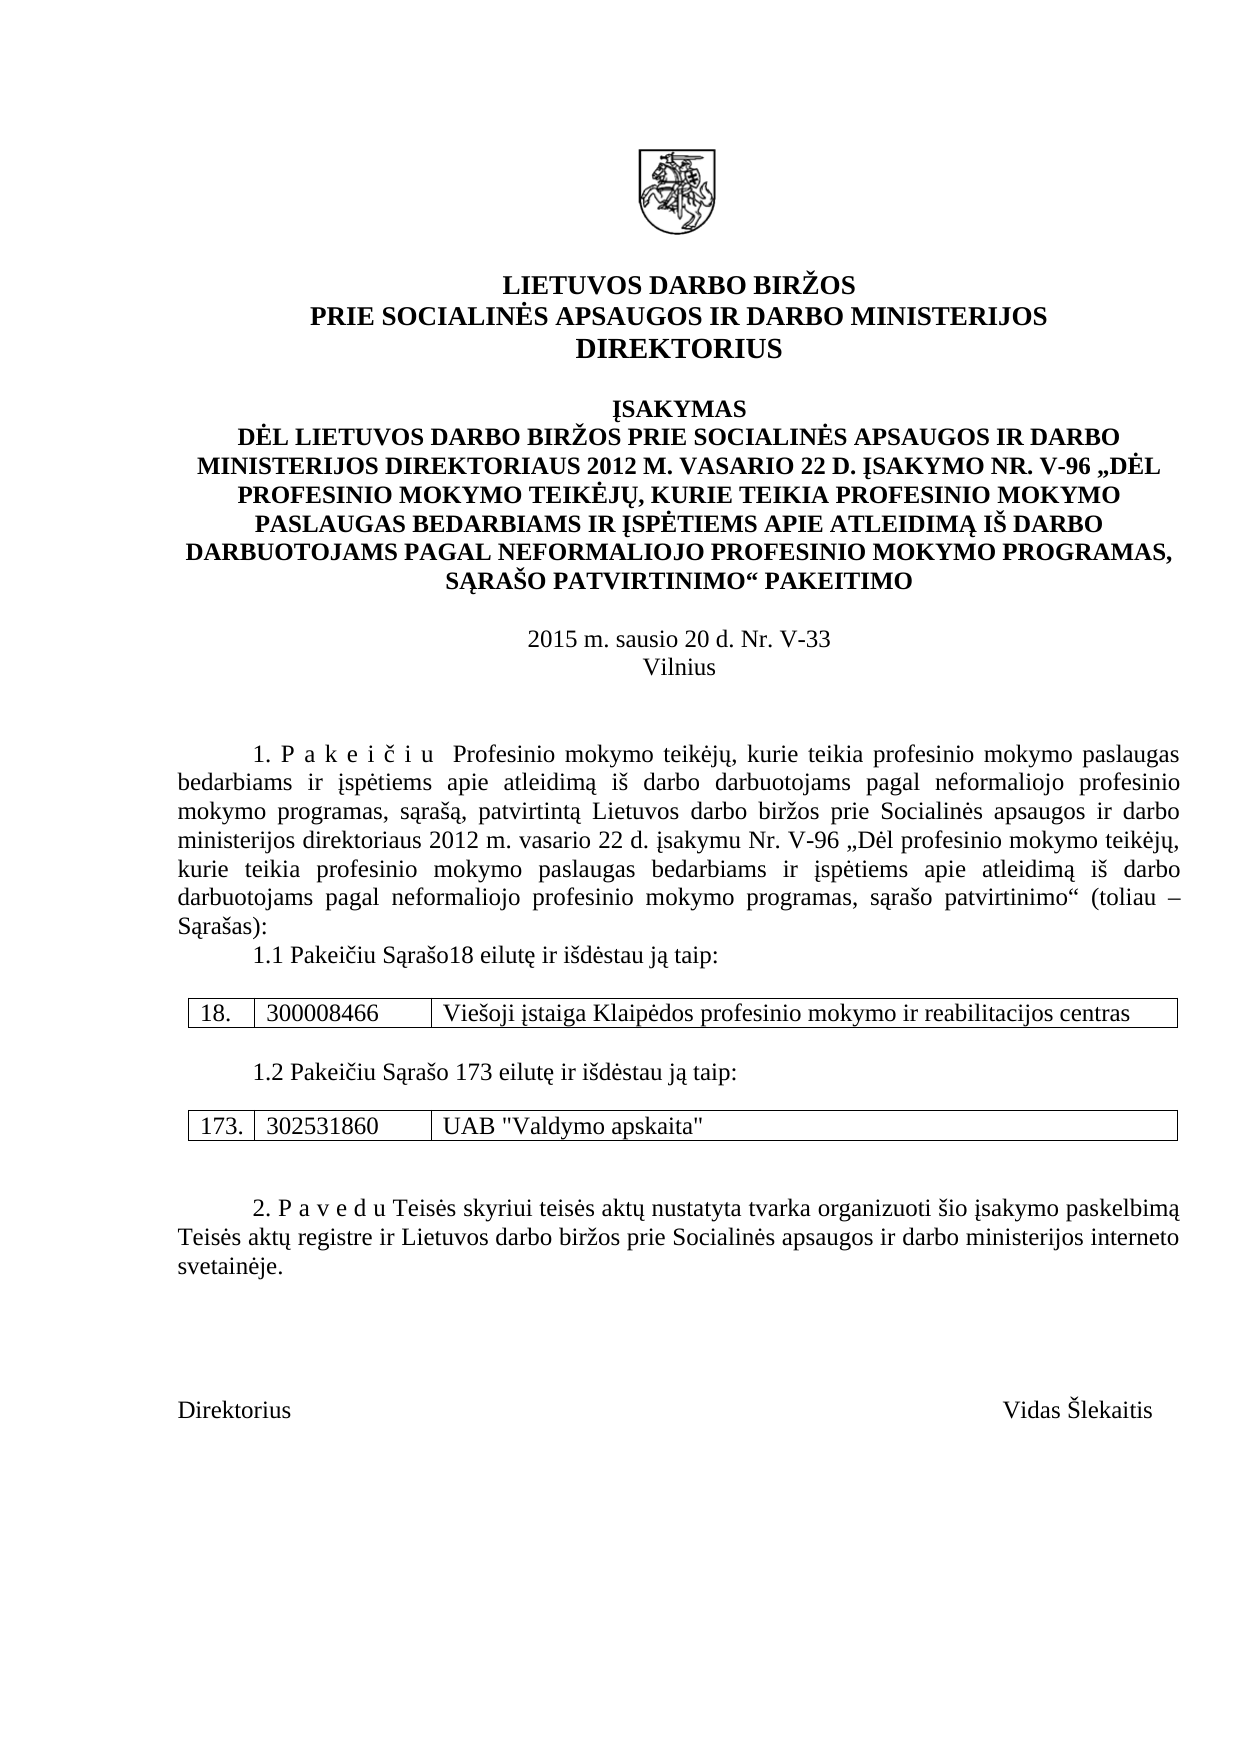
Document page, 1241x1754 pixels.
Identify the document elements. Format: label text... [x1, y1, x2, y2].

table_header Viešoji įstaiga Klaipėdos profesinio mokymo ir reabilitacijos centras [432, 999, 1177, 1027]
table_header 173. [189, 1111, 254, 1139]
text Direktorius Vidas Šlekaitis [177, 1395, 1181, 1423]
table_header 18. [189, 999, 254, 1027]
text 1.1 Pakeičiu Sąrašo18 eilutę ir išdėstau ją taip: [177, 940, 1181, 969]
text 1.2 Pakeičiu Sąrašo 173 eilutę ir išdėstau ją taip: [177, 1057, 1181, 1086]
text 2015 m. sausio 20 d. Nr. V-33 [177, 624, 1181, 652]
text DĖL LIETUVOS DARBO BIRŽOS PRIE SOCIALINĖS APSAUGOS IR DARBO MINISTERIJOS DIREKTORIAUS 2012 M. VASARIO 22 D. ĮSAKYMO NR. V-96 „DĖL PROFESINIO MOKYMO TEIKĖJŲ, KURIE TEIKIA PROFESINIO MOKYMO PASLAUGAS BEDARBIAMS IR ĮSPĖTIEMS APIE ATLEIDIMĄ IŠ DARBO DARBUOTOJAMS PAGAL NEFORMALIOJO PROFESINIO MOKYMO PROGRAMAS, SĄRAŠO PATVIRTINIMO“ PAKEITIMO [177, 422, 1181, 595]
text PRIE SOCIALINĖS APSAUGOS IR DARBO MINISTERIJOS [177, 300, 1181, 331]
text DIREKTORIUS [177, 331, 1181, 365]
text LIETUVOS DARBO BIRŽOS [177, 269, 1181, 300]
text ĮSAKYMAS [177, 394, 1181, 422]
text 2. P a v e d u Teisės skyriui teisės aktų nustatyta tvarka organizuoti šio įsakymo paskelbimą Teisės aktų registre ir Lietuvos darbo biržos prie Socialinės apsaugos ir darbo ministerijos interneto svetainėje. [177, 1193, 1181, 1280]
table_header 302531860 [255, 1111, 431, 1139]
text Vilnius [177, 652, 1181, 681]
table_header 300008466 [255, 999, 431, 1027]
text 1. P a k e i č i u Profesinio mokymo teikėjų, kurie teikia profesinio mokymo paslaugas bedarbiams ir įspėtiems apie atleidimą iš darbo darbuotojams pagal neformaliojo profesinio mokymo programas, sąrašą, patvirtintą Lietuvos darbo biržos prie Socialinės apsaugos ir darbo ministerijos direktoriaus 2012 m. vasario 22 d. įsakymu Nr. V-96 „Dėl profesinio mokymo teikėjų, kurie teikia profesinio mokymo paslaugas bedarbiams ir įspėtiems apie atleidimą iš darbo darbuotojams pagal neformaliojo profesinio mokymo programas, sąrašo patvirtinimo“ (toliau – Sąrašas): [177, 739, 1181, 940]
table_header UAB "Valdymo apskaita" [432, 1111, 1177, 1139]
